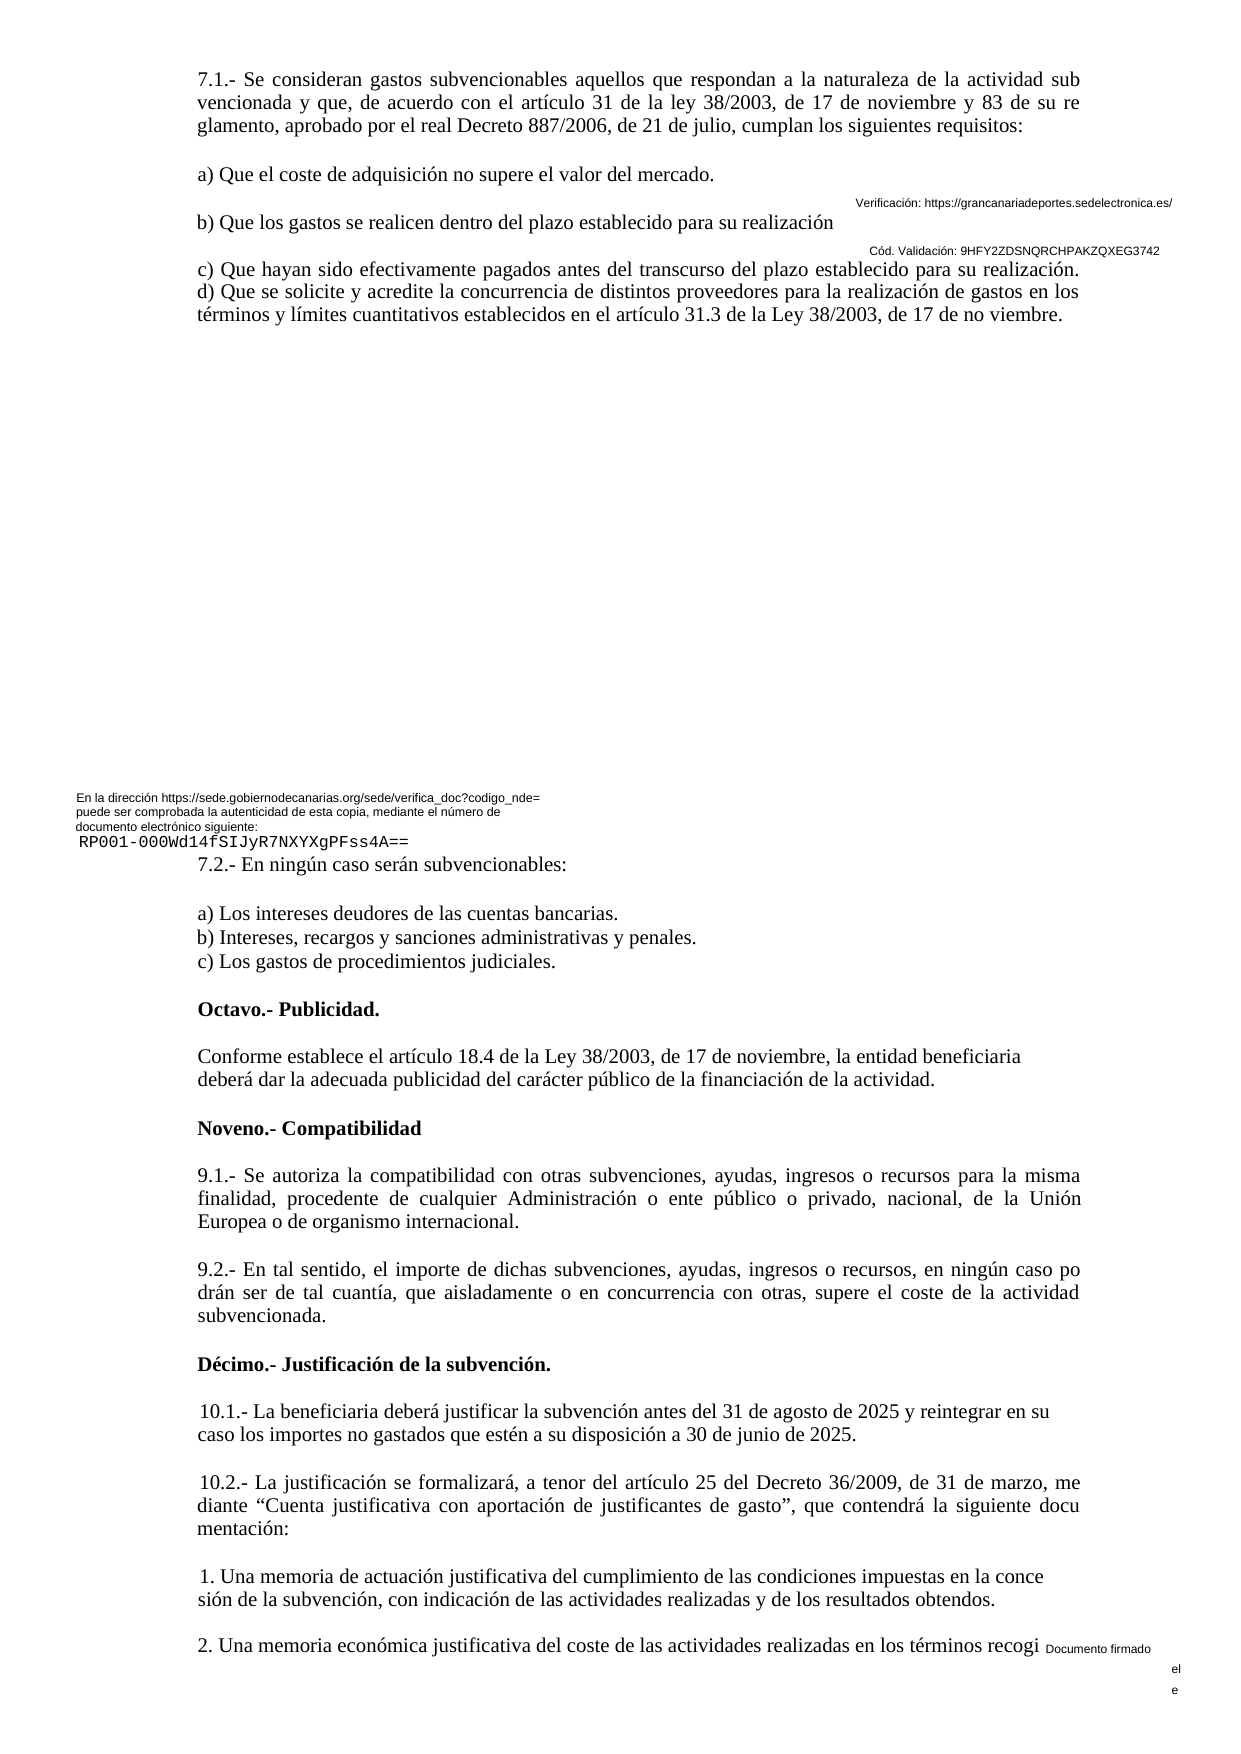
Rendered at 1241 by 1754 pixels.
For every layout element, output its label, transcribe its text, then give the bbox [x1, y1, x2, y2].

text b) Intereses, recargos y sanciones administrativas y penales. [197, 925, 1184, 949]
text 7.1.- Se consideran gastos subvencionables aquellos que respondan a la naturaleza de la actividad sub vencionada y que, de acuerdo con el artículo 31 de la ley 38/2003, de 17 de noviembre y 83 de su re glamento, aprobado por el real Decreto 887/2006, de 21 de julio, cumplan los siguientes requisitos: [197, 68, 1082, 137]
text Cód. Validación: 9HFY2ZDSNQRCHPAKZQXEG3742 [60, 234, 1160, 258]
text 9.1.- Se autoriza la compatibilidad con otras subvenciones, ayudas, ingresos o recursos para la misma finalidad, procedente de cualquier Administración o ente público o privado, nacional, de la Unión Europea o de organismo internacional. [197, 1164, 1082, 1233]
text Octavo.- Publicidad. [197, 997, 1184, 1021]
picture [0, 545, 518, 632]
text b) Que los gastos se realicen dentro del plazo establecido para su realización [197, 210, 1184, 234]
text 7.2.- En ningún caso serán subvencionables: [197, 852, 1184, 876]
text 9.2.- En tal sentido, el importe de dichas subvenciones, ayudas, ingresos o recursos, en ningún caso po drán ser de tal cuantía, que aisladamente o en concurrencia con otras, supere el coste de la actividad subvencionada. [197, 1258, 1082, 1327]
text c) Los gastos de procedimientos judiciales. [197, 949, 1184, 973]
text 2. Una memoria económica justificativa del coste de las actividades realizadas en los términos recogi Documento firmado ele [197, 1636, 1184, 1697]
text Décimo.- Justificación de la subvención. [197, 1352, 1184, 1376]
text 10.1.- La beneficiaria deberá justificar la subvención antes del 31 de agosto de 2025 y reintegrar en su caso los importes no gastados que estén a su disposición a 30 de junio de 2025. [197, 1400, 1081, 1446]
text puede ser comprobada la autenticidad de esta copia, mediante el número de [76, 805, 1184, 819]
text Conforme establece el artículo 18.4 de la Ley 38/2003, de 17 de noviembre, la entidad beneficiaria deberá dar la adecuada publicidad del carácter público de la financiación de la actividad. [197, 1045, 1081, 1091]
text En la dirección https://sede.gobiernodecanarias.org/sede/verifica_doc?codigo_nde= [76, 551, 1184, 805]
text documento electrónico siguiente: [75, 819, 1184, 833]
text Noveno.- Compatibilidad [197, 1116, 1184, 1140]
text a) Que el coste de adquisición no supere el valor del mercado. [197, 162, 1184, 186]
text Verificación: https://grancanariadeportes.sedelectronica.es/ [60, 186, 1172, 210]
text 1. Una memoria de actuación justificativa del cumplimiento de las condiciones impuestas en la conce sión de la subvención, con indicación de las actividades realizadas y de los resultados obtendos. [198, 1565, 1082, 1611]
text a) Los intereses deudores de las cuentas bancarias. [197, 901, 1184, 925]
text RP001-000Wd14fSIJyR7NXYXgPFss4A== [75, 833, 1184, 852]
text c) Que hayan sido efectivamente pagados antes del transcurso del plazo establecido para su realización. d) Que se solicite y acredite la concurrencia de distintos proveedores para la realización de gastos en los términos y límites cuantitativos establecidos en el artículo 31.3 de la Ley 38/2003, de 17 de no viembre. [197, 258, 1082, 326]
text 10.2.- La justificación se formalizará, a tenor del artículo 25 del Decreto 36/2009, de 31 de marzo, me diante “Cuenta justificativa con aportación de justificantes de gasto”, que contendrá la siguiente docu mentación: [197, 1471, 1082, 1540]
